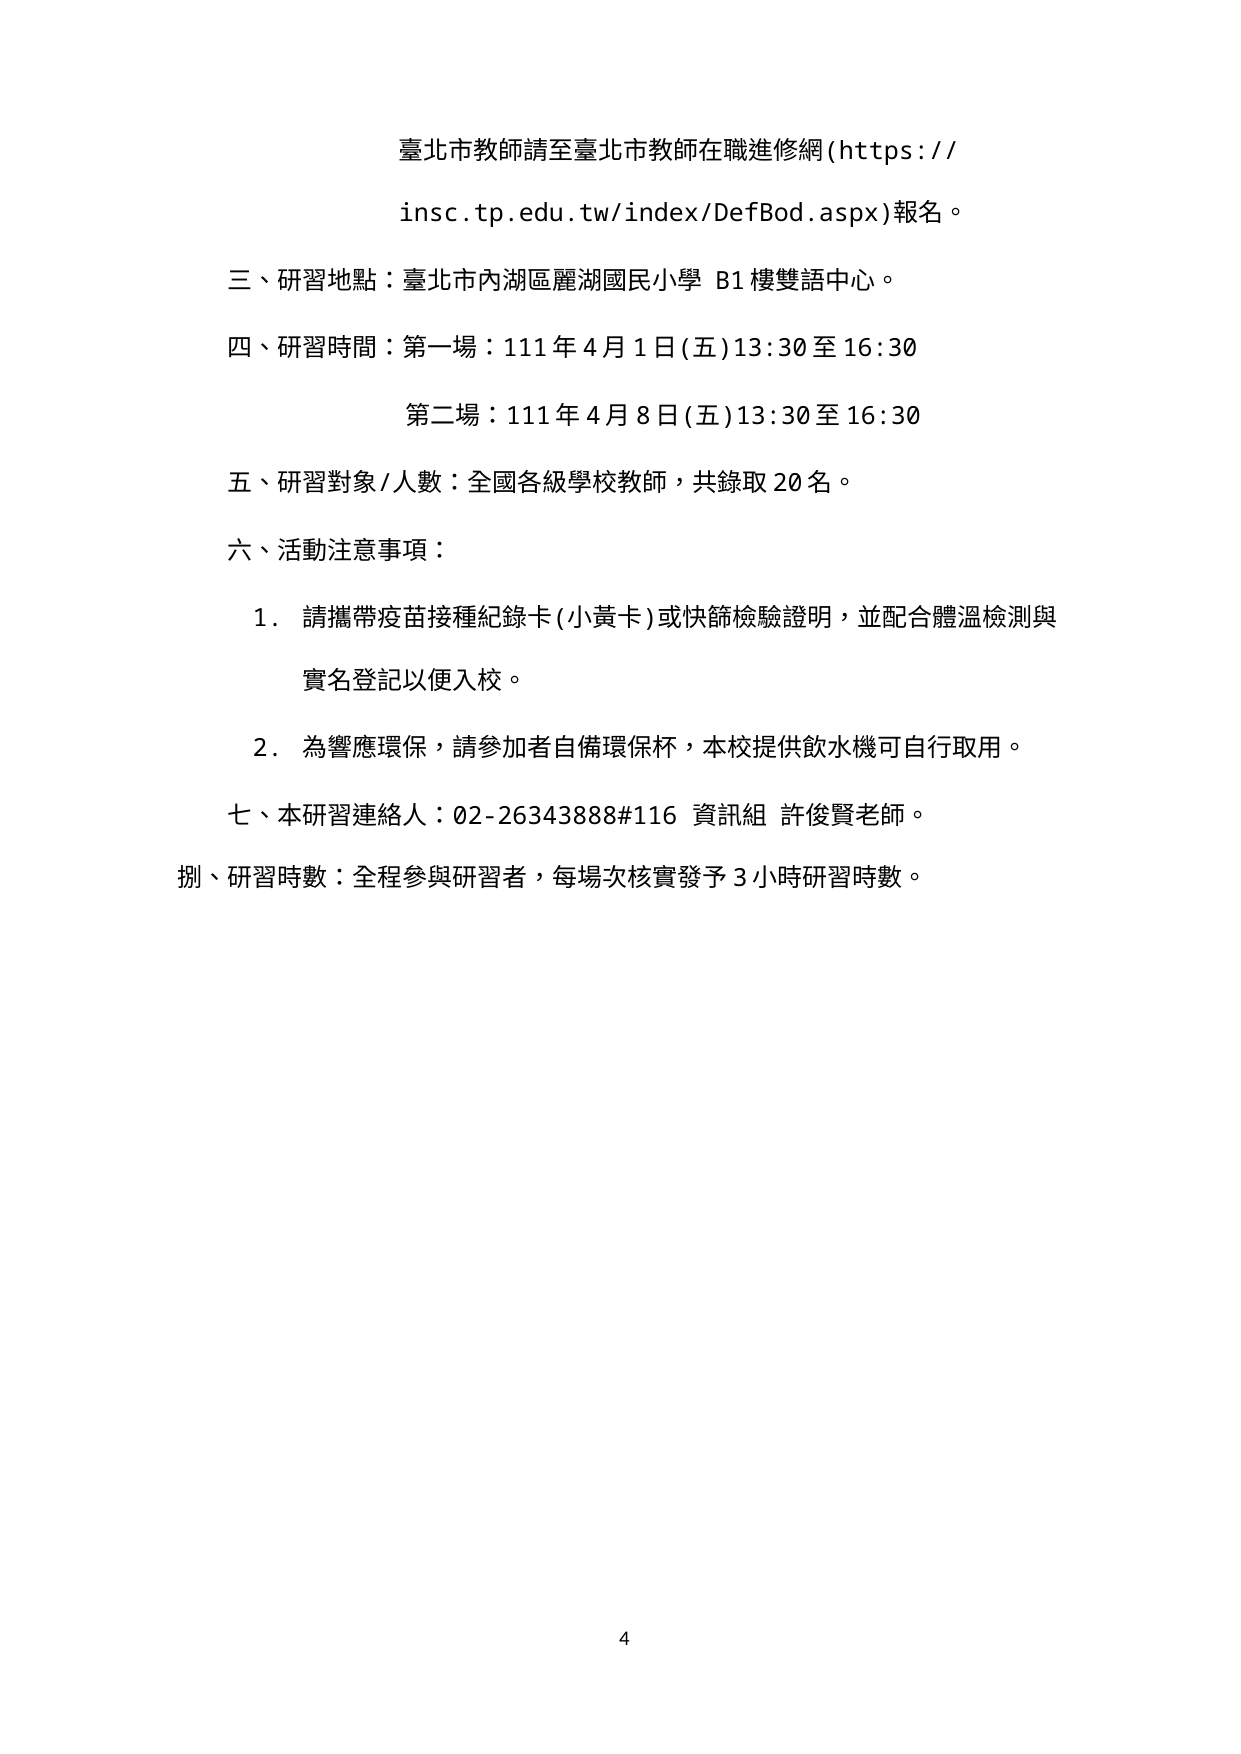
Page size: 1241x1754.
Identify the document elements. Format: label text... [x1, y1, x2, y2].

list 請攜帶疫苗接種紀錄卡(小黃卡)或快篩檢驗證明，並配合體溫檢測與實名登記以便入校。 [252, 574, 1063, 699]
text 三、研習地點：臺北市內湖區麗湖國民小學 B1樓雙語中心。 [227, 237, 1063, 299]
text 臺北市教師請至臺北市教師在職進修網(https://insc.tp.edu.tw/index/DefBod.aspx)報名。 [399, 107, 1063, 232]
text 第二場：111年4月8日(五)13:30至16:30 [277, 372, 1063, 434]
text 五、研習對象/人數：全國各級學校教師，共錄取20名。 [227, 439, 1063, 502]
list 為響應環保，請參加者自備環保杯，本校提供飲水機可自行取用。 [252, 704, 1063, 767]
text 四、研習時間：第一場：111年4月1日(五)13:30至16:30 [227, 304, 1063, 367]
text 六、活動注意事項： [227, 507, 1063, 569]
text 捌、研習時數：全程參與研習者，每場次核實發予3小時研習時數。 [177, 834, 1063, 897]
text 七、本研習連絡人：02-26343888#116 資訊組 許俊賢老師。 [227, 772, 1063, 834]
